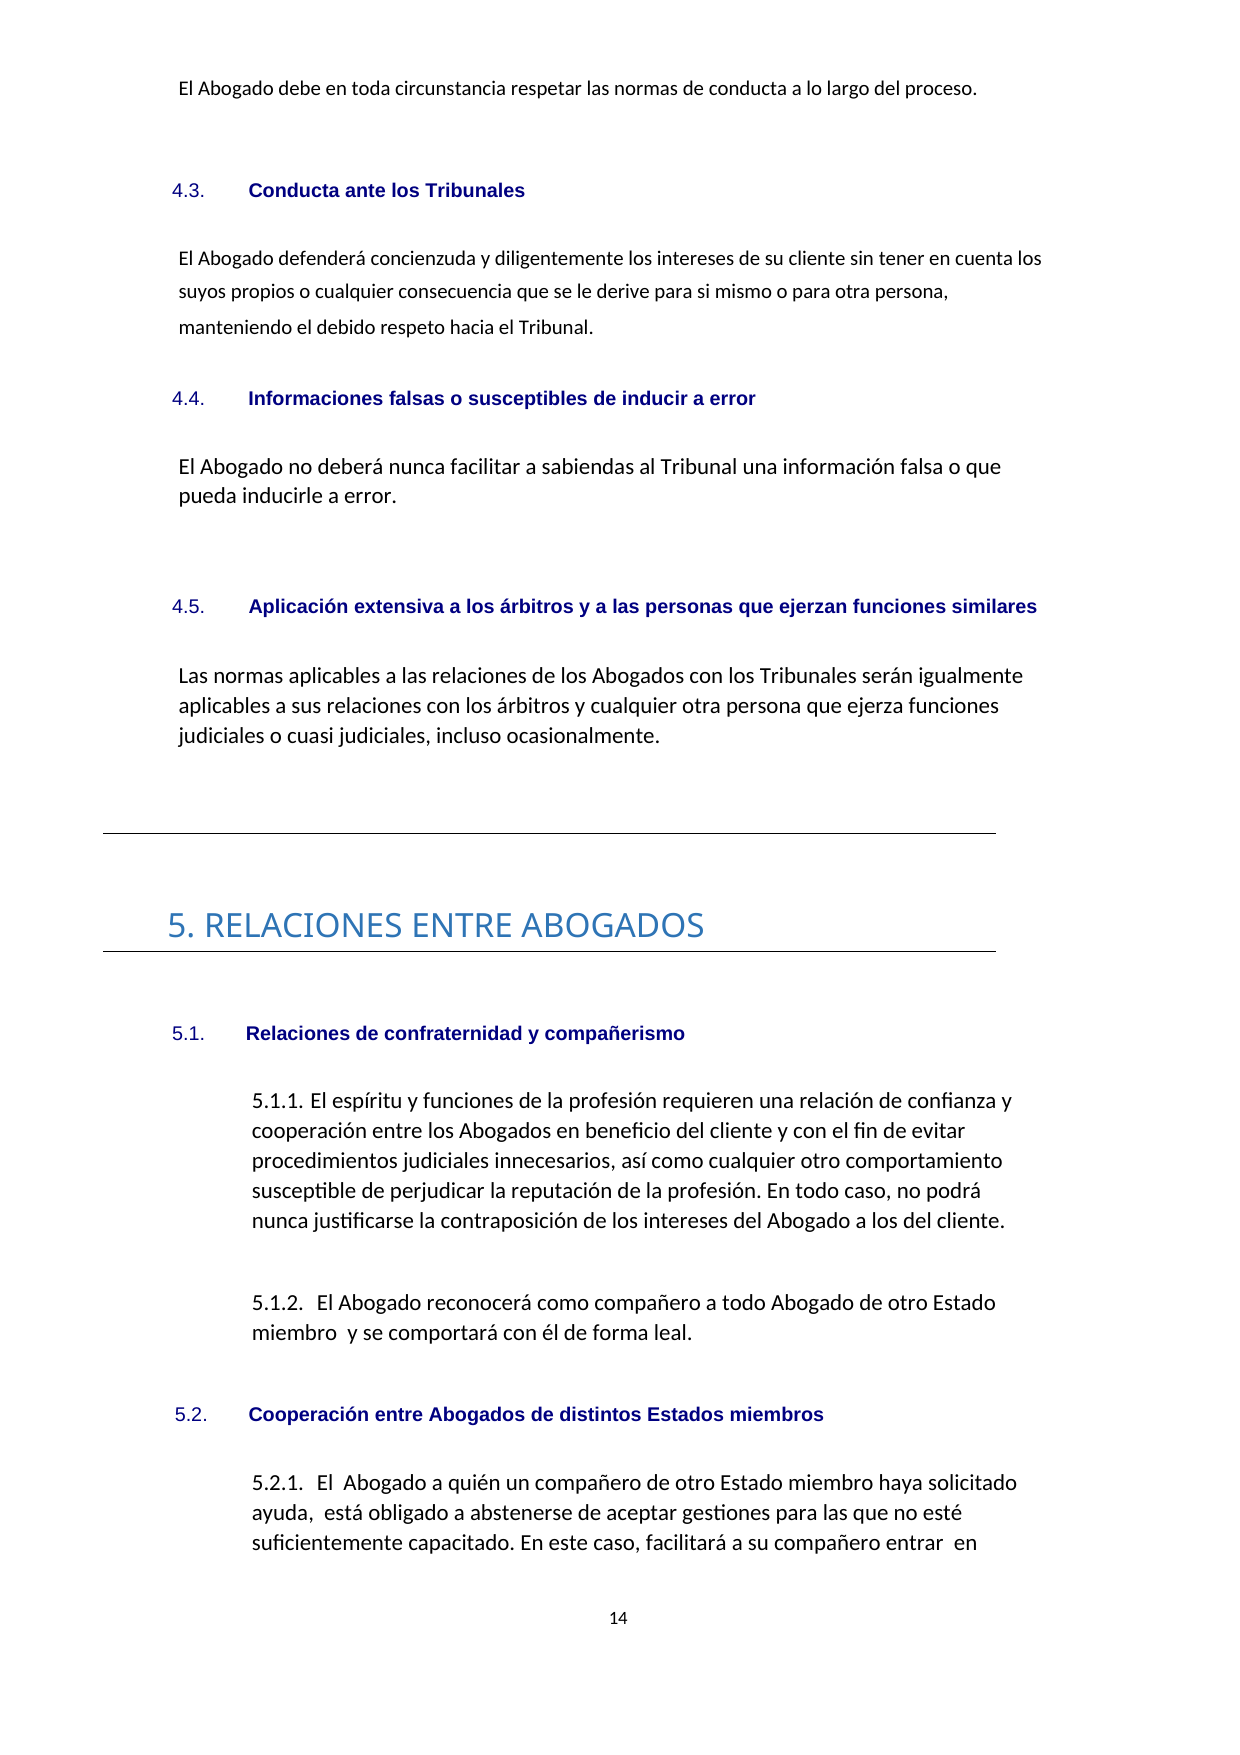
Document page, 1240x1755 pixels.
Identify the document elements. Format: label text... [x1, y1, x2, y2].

subtitle 4.5. Aplicación extensiva a los árbitros y a las personas que ejerzan funciones similares [103, 591, 1063, 619]
text El Abogado no deberá nunca facilitar a sabiendas al Tribunal una información falsa o que pueda inducirle a error. [178, 452, 1063, 510]
text El Abogado defenderá concienzuda y diligentemente los intereses de su cliente sin tener en cuenta los suyos propios o cualquier consecuencia que se le derive para si mismo o para otra persona, manteniendo el debido respeto hacia el Tribunal. [178, 245, 1063, 340]
subtitle 4.3. Conducta ante los Tribunales [103, 175, 1063, 203]
text 5.1.2. El Abogado reconocerá como compañero a todo Abogado de otro Estado miembro y se comportará con él de forma leal. [252, 1288, 1063, 1346]
text Las normas aplicables a las relaciones de los Abogados con los Tribunales serán igualmente aplicables a sus relaciones con los árbitros y cualquier otra persona que ejerza funciones judiciales o cuasi judiciales, incluso ocasionalmente. [178, 661, 1063, 749]
text El Abogado debe en toda circunstancia respetar las normas de conducta a lo largo del proceso. [178, 75, 1063, 100]
text 5.1.1. El espíritu y funciones de la profesión requieren una relación de confianza y cooperación entre los Abogados en beneficio del cliente y con el fin de evitar procedimientos judiciales innecesarios, así como cualquier otro comportamiento susceptible de perjudicar la reputación de la profesión. En todo caso, no podrá nunca justificarse la contraposición de los intereses del Abogado a los del cliente. [252, 1087, 1063, 1234]
subtitle 5.1. Relaciones de confraternidad y compañerismo [103, 1018, 1063, 1046]
text 5.2.1. El Abogado a quién un compañero de otro Estado miembro haya solicitado ayuda, está obligado a abstenerse de aceptar gestiones para las que no esté suficientemente capacitado. En este caso, facilitará a su compañero entrar en [252, 1468, 1063, 1556]
subtitle 5. RELACIONES ENTRE ABOGADOS [103, 902, 1063, 948]
subtitle 5.2. Cooperación entre Abogados de distintos Estados miembros [103, 1399, 1063, 1427]
subtitle 4.4. Informaciones falsas o susceptibles de inducir a error [103, 383, 1063, 411]
